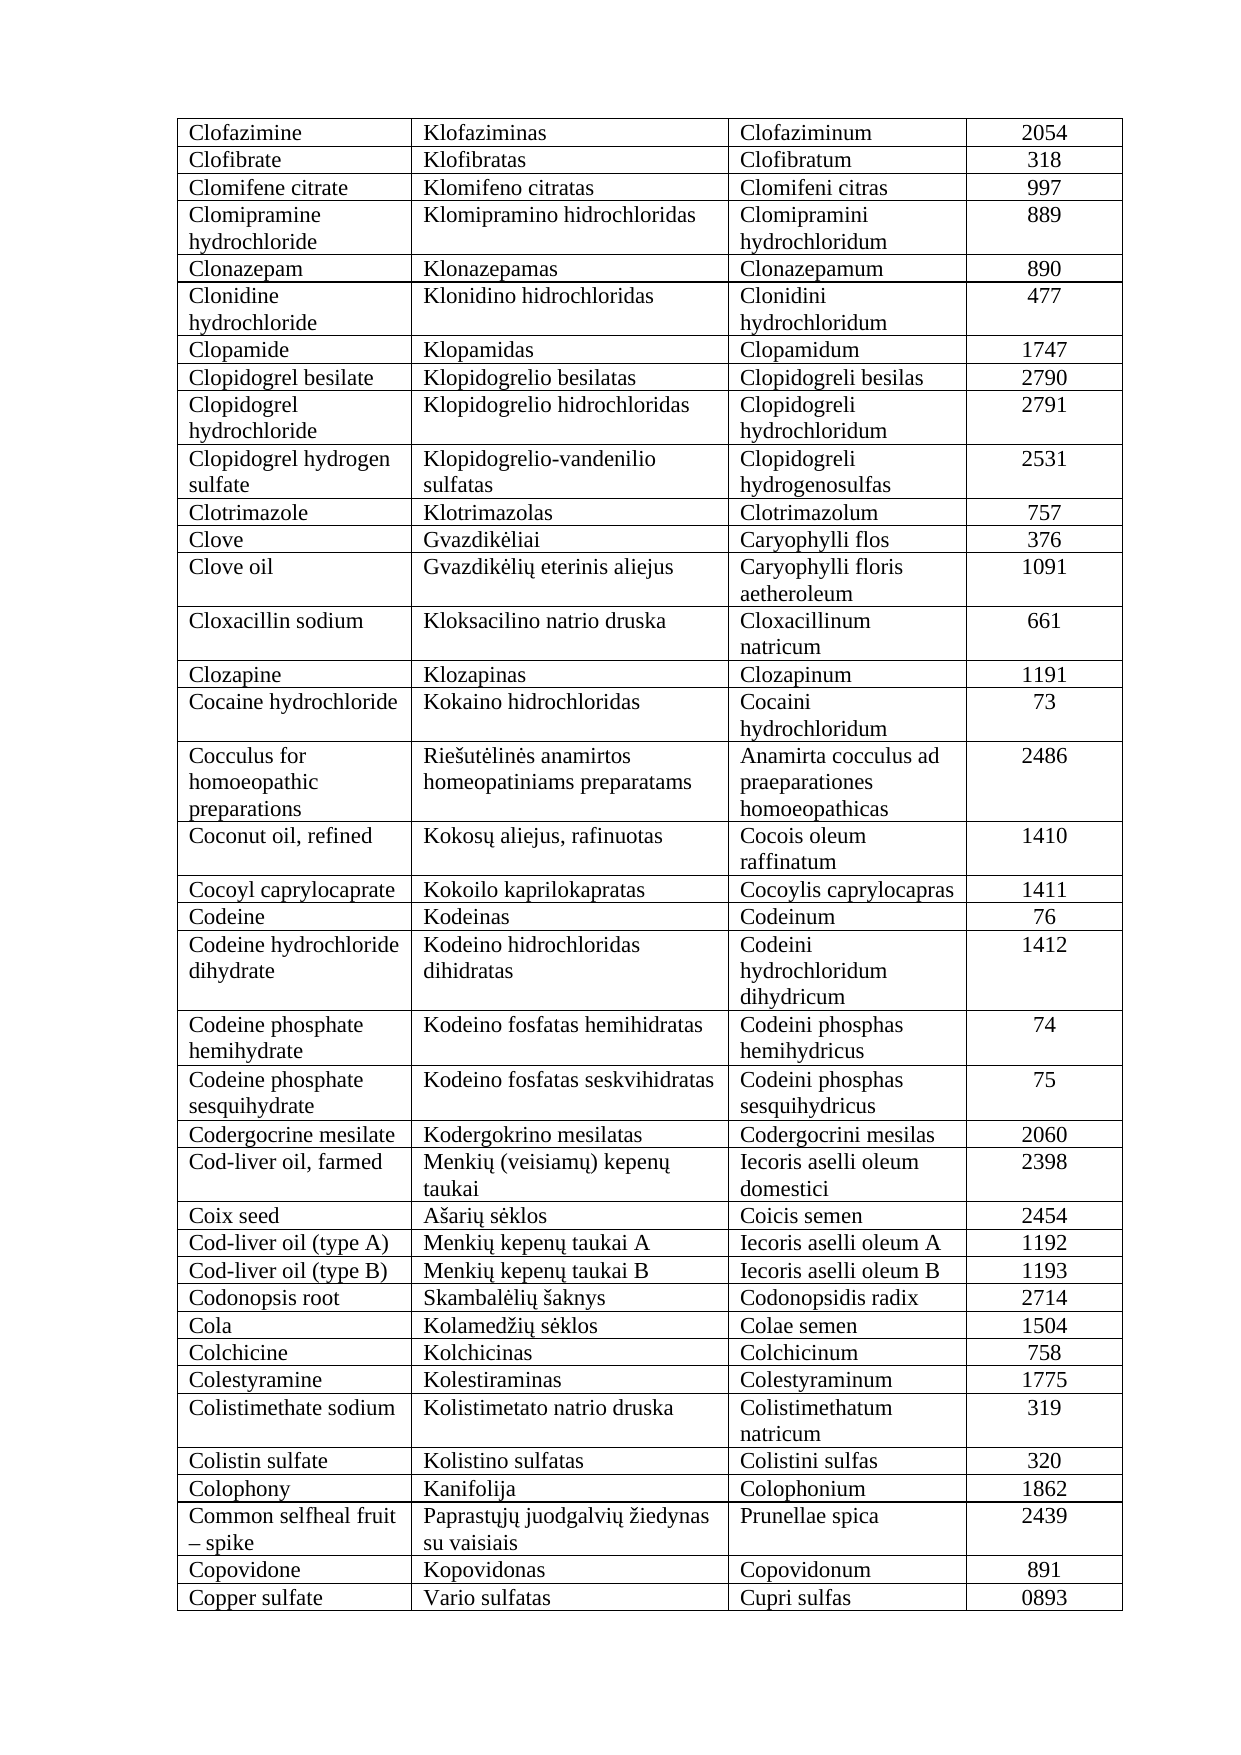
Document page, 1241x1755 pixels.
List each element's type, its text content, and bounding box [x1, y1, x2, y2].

table_cell 318 [967, 147, 1122, 173]
table_cell Cod-liver oil (type B) [178, 1257, 411, 1283]
table_cell Codeine phosphate sesquihydrate [178, 1066, 411, 1120]
table_cell Colophonium [729, 1475, 966, 1501]
table_cell Cocoyl caprylocaprate [178, 876, 411, 902]
table_cell Colistini sulfas [729, 1448, 966, 1474]
table_cell Colestyraminum [729, 1366, 966, 1393]
table_cell Kodeino fosfatas hemihidratas [412, 1011, 728, 1065]
table_cell Anamirta cocculus ad praeparationes homoeopathicas [729, 742, 966, 821]
table_cell Copper sulfate [178, 1584, 411, 1610]
table_cell Vario sulfatas [412, 1584, 728, 1610]
table_cell Kloksacilino natrio druska [412, 607, 728, 660]
table_cell 1411 [967, 876, 1122, 902]
table_cell Colistimethatum natricum [729, 1394, 966, 1447]
table_cell 758 [967, 1339, 1122, 1365]
table_cell Colchicinum [729, 1339, 966, 1365]
table_cell Menkių (veisiamų) kepenų taukai [412, 1148, 728, 1201]
table_cell 661 [967, 607, 1122, 660]
table_cell Clofibrate [178, 147, 411, 173]
table_cell 75 [967, 1066, 1122, 1120]
table_cell 889 [967, 201, 1122, 254]
table_cell Codeine phosphate hemihydrate [178, 1011, 411, 1065]
table_cell Kodeinas [412, 903, 728, 929]
table_cell Cocaini hydrochloridum [729, 688, 966, 741]
table_cell 1412 [967, 931, 1122, 1010]
table_cell Clomipramine hydrochloride [178, 201, 411, 254]
table_cell Klopamidas [412, 336, 728, 363]
table_cell Klopidogrelio-vandenilio sulfatas [412, 445, 728, 497]
table_cell Clotrimazole [178, 499, 411, 525]
table_cell Clofazimine [178, 119, 411, 146]
table_cell Clopidogreli besilas [729, 364, 966, 390]
table_cell Colistin sulfate [178, 1448, 411, 1474]
table_cell Ašarių sėklos [412, 1202, 728, 1228]
table_cell Klozapinas [412, 661, 728, 687]
table_cell Cola [178, 1312, 411, 1338]
table_cell Cod-liver oil, farmed [178, 1148, 411, 1201]
table_cell 2791 [967, 391, 1122, 444]
table_cell 73 [967, 688, 1122, 741]
table_cell Gvazdikėliai [412, 526, 728, 552]
table_cell 2790 [967, 364, 1122, 390]
table_cell Cod-liver oil (type A) [178, 1230, 411, 1256]
table_cell Klotrimazolas [412, 499, 728, 525]
table_cell Codeine hydrochloride dihydrate [178, 931, 411, 1010]
table_cell Codonopsidis radix [729, 1284, 966, 1311]
table_cell Gvazdikėlių eterinis aliejus [412, 553, 728, 606]
table_cell Kokaino hidrochloridas [412, 688, 728, 741]
table_cell Clozapine [178, 661, 411, 687]
table_cell Codeine [178, 903, 411, 929]
table_cell Kanifolija [412, 1475, 728, 1501]
table_cell 0893 [967, 1584, 1122, 1610]
table_cell 319 [967, 1394, 1122, 1447]
table_cell 1091 [967, 553, 1122, 606]
table_cell Codeini phosphas hemihydricus [729, 1011, 966, 1065]
table_cell Codeini hydrochloridum dihydricum [729, 931, 966, 1010]
table_cell Kokosų aliejus, rafinuotas [412, 822, 728, 875]
table_cell Common selfheal fruit – spike [178, 1503, 411, 1555]
table_cell Cocaine hydrochloride [178, 688, 411, 741]
table_cell Kolestiraminas [412, 1366, 728, 1393]
table_cell 1862 [967, 1475, 1122, 1501]
table_cell 1410 [967, 822, 1122, 875]
table_cell Menkių kepenų taukai B [412, 1257, 728, 1283]
table_cell Clopidogrel hydrogen sulfate [178, 445, 411, 497]
table_cell Codergocrini mesilas [729, 1121, 966, 1147]
table_cell Kodergokrino mesilatas [412, 1121, 728, 1147]
table_cell Clove oil [178, 553, 411, 606]
table_cell Klopidogrelio besilatas [412, 364, 728, 390]
table_cell Codeinum [729, 903, 966, 929]
table_cell 1191 [967, 661, 1122, 687]
table_cell 2714 [967, 1284, 1122, 1311]
table_cell 997 [967, 174, 1122, 200]
table_cell Clonazepamum [729, 255, 966, 281]
table_cell 2060 [967, 1121, 1122, 1147]
table_cell 2054 [967, 119, 1122, 146]
table_cell Kokoilo kaprilokapratas [412, 876, 728, 902]
table_cell Iecoris aselli oleum A [729, 1230, 966, 1256]
table_cell 891 [967, 1556, 1122, 1582]
table_cell 320 [967, 1448, 1122, 1474]
table_cell Paprastųjų juodgalvių žiedynas su vaisiais [412, 1503, 728, 1555]
table_cell 1193 [967, 1257, 1122, 1283]
table_cell Colistimethate sodium [178, 1394, 411, 1447]
table_cell Caryophylli flos [729, 526, 966, 552]
table_cell Coconut oil, refined [178, 822, 411, 875]
table_cell Colophony [178, 1475, 411, 1501]
table_cell Cocois oleum raffinatum [729, 822, 966, 875]
table_cell Skambalėlių šaknys [412, 1284, 728, 1311]
table_cell Clonidine hydrochloride [178, 283, 411, 335]
table_cell Klopidogrelio hidrochloridas [412, 391, 728, 444]
table_cell Clopidogreli hydrochloridum [729, 391, 966, 444]
table_cell Cloxacillin sodium [178, 607, 411, 660]
table_cell 2531 [967, 445, 1122, 497]
table_cell Prunellae spica [729, 1503, 966, 1555]
table_cell 1775 [967, 1366, 1122, 1393]
table_cell Kopovidonas [412, 1556, 728, 1582]
table_cell Clomipramini hydrochloridum [729, 201, 966, 254]
table_cell Cupri sulfas [729, 1584, 966, 1610]
table_cell Clopamidum [729, 336, 966, 363]
table_cell Clozapinum [729, 661, 966, 687]
table_cell Clonazepam [178, 255, 411, 281]
table_cell 376 [967, 526, 1122, 552]
table_cell Clomifeni citras [729, 174, 966, 200]
table_cell Clopamide [178, 336, 411, 363]
table_cell Cocoylis caprylocapras [729, 876, 966, 902]
table_cell Caryophylli floris aetheroleum [729, 553, 966, 606]
table_cell Cloxacillinum natricum [729, 607, 966, 660]
table_cell 1747 [967, 336, 1122, 363]
table_cell 757 [967, 499, 1122, 525]
table_cell Cocculus for homoeopathic preparations [178, 742, 411, 821]
table_cell 2454 [967, 1202, 1122, 1228]
table_cell Clofaziminum [729, 119, 966, 146]
table_cell Copovidonum [729, 1556, 966, 1582]
table_cell 2486 [967, 742, 1122, 821]
table_cell Clove [178, 526, 411, 552]
table_cell 2398 [967, 1148, 1122, 1201]
table_cell 1504 [967, 1312, 1122, 1338]
table_cell 76 [967, 903, 1122, 929]
table_cell Menkių kepenų taukai A [412, 1230, 728, 1256]
table_cell Kolistino sulfatas [412, 1448, 728, 1474]
table_cell Clomifene citrate [178, 174, 411, 200]
table_cell 477 [967, 283, 1122, 335]
table_cell Kolchicinas [412, 1339, 728, 1365]
table_cell Klomipramino hidrochloridas [412, 201, 728, 254]
table_cell Kodeino fosfatas seskvihidratas [412, 1066, 728, 1120]
table_cell Kodeino hidrochloridas dihidratas [412, 931, 728, 1010]
table_cell Coicis semen [729, 1202, 966, 1228]
table_cell Codeini phosphas sesquihydricus [729, 1066, 966, 1120]
table_cell Kolistimetato natrio druska [412, 1394, 728, 1447]
table_cell Clopidogrel besilate [178, 364, 411, 390]
table_cell Iecoris aselli oleum domestici [729, 1148, 966, 1201]
table_cell Clopidogrel hydrochloride [178, 391, 411, 444]
table_cell Klonazepamas [412, 255, 728, 281]
table_cell Codergocrine mesilate [178, 1121, 411, 1147]
table_cell 74 [967, 1011, 1122, 1065]
table_cell Colchicine [178, 1339, 411, 1365]
table_cell Clopidogreli hydrogenosulfas [729, 445, 966, 497]
table_cell Colae semen [729, 1312, 966, 1338]
table_cell Clotrimazolum [729, 499, 966, 525]
table_cell Klofaziminas [412, 119, 728, 146]
table_cell Riešutėlinės anamirtos homeopatiniams preparatams [412, 742, 728, 821]
table_cell Clonidini hydrochloridum [729, 283, 966, 335]
table_cell Kolamedžių sėklos [412, 1312, 728, 1338]
table_cell Klofibratas [412, 147, 728, 173]
table_cell Klonidino hidrochloridas [412, 283, 728, 335]
table_cell 1192 [967, 1230, 1122, 1256]
table_cell Coix seed [178, 1202, 411, 1228]
table_cell Klomifeno citratas [412, 174, 728, 200]
table_cell 890 [967, 255, 1122, 281]
table_cell Copovidone [178, 1556, 411, 1582]
table_cell Iecoris aselli oleum B [729, 1257, 966, 1283]
table_cell Colestyramine [178, 1366, 411, 1393]
table_cell 2439 [967, 1503, 1122, 1555]
table_cell Clofibratum [729, 147, 966, 173]
table_cell Codonopsis root [178, 1284, 411, 1311]
